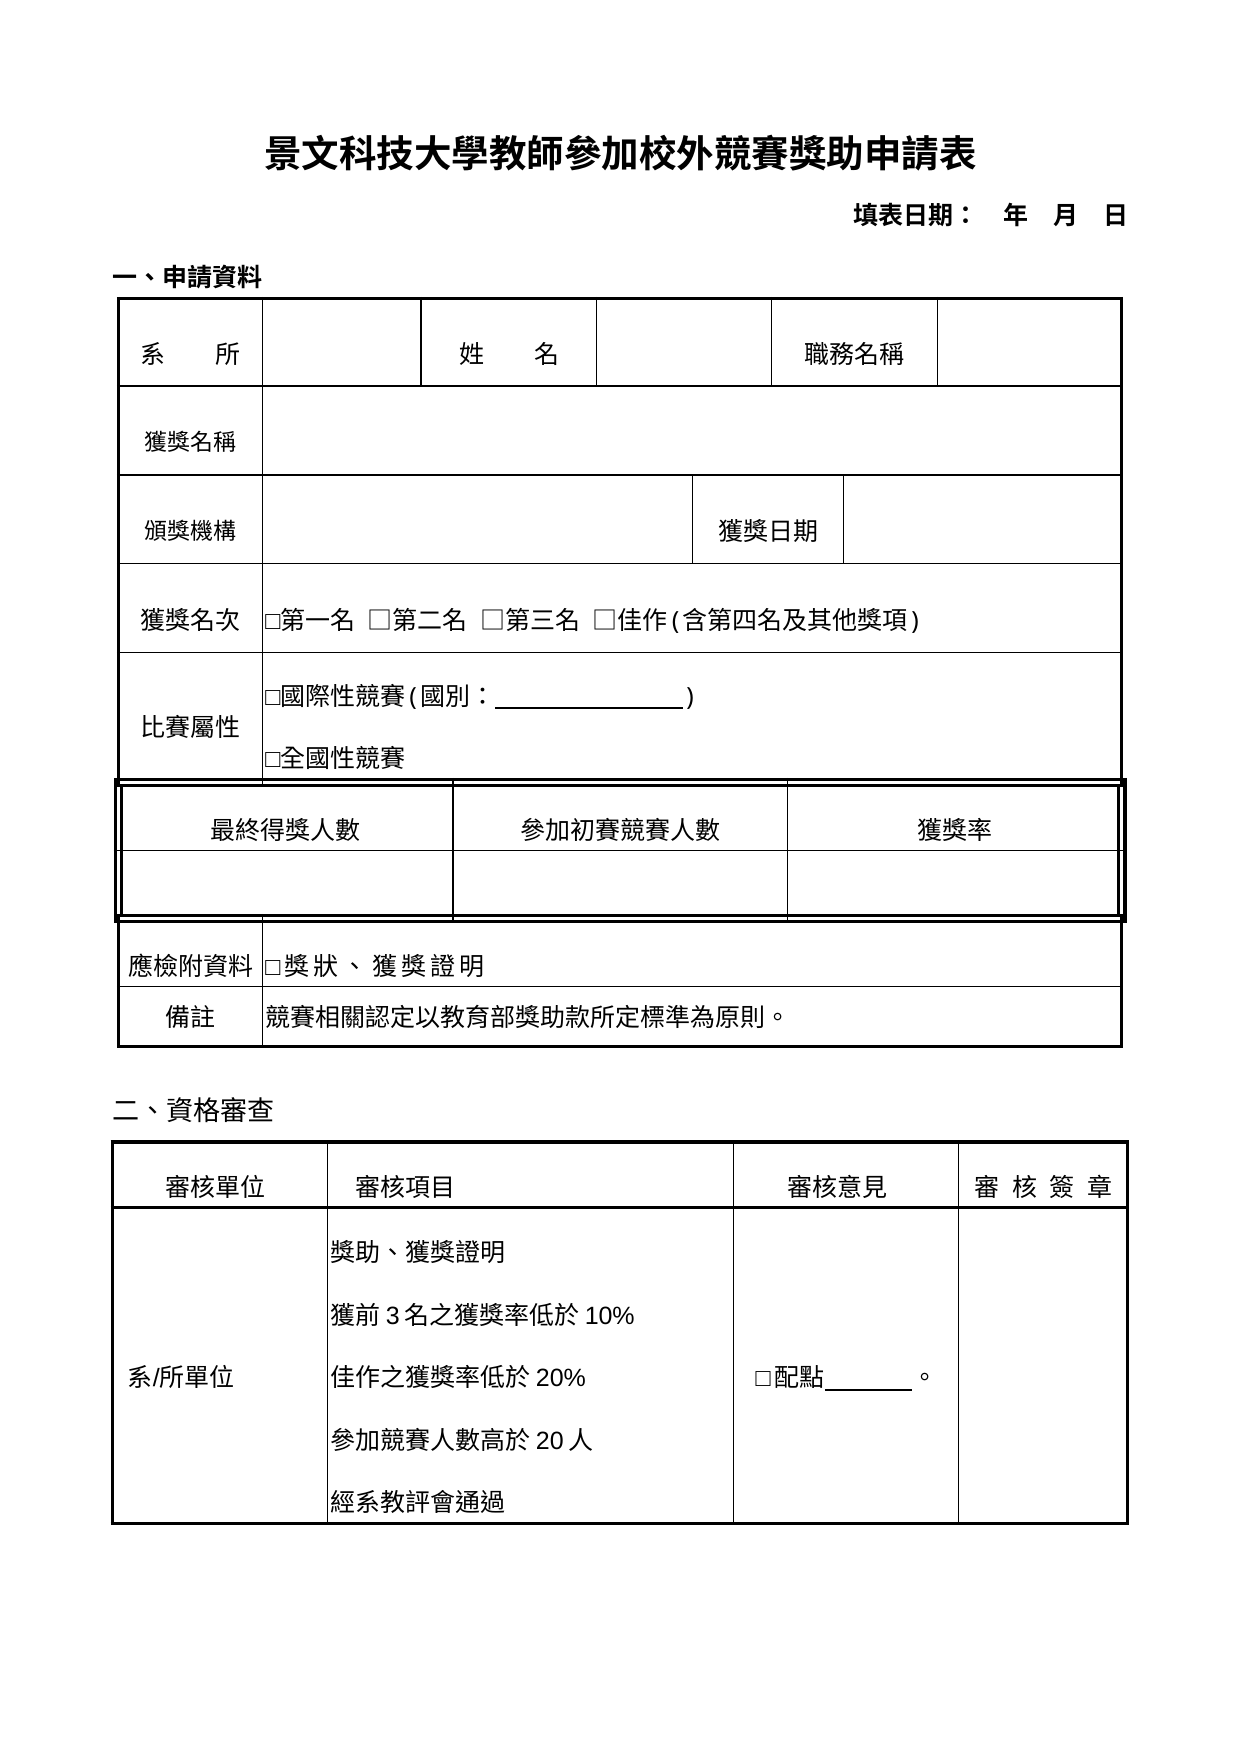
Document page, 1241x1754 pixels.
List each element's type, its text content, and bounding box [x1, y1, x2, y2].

table_header [597, 300, 771, 385]
table_cell [788, 851, 1117, 914]
table_header 審核意見 [734, 1144, 958, 1206]
table_cell [263, 387, 1120, 474]
table_cell 應檢附資料 [120, 923, 262, 986]
text 二、資格審查 [112, 1067, 1128, 1129]
table_cell [959, 1209, 1126, 1522]
table_cell 最終得獎人數 [123, 787, 452, 850]
table_cell 獲獎率 [788, 787, 1117, 850]
table_cell □國際性競賽(國別： ) □全國性競賽 [263, 653, 1120, 778]
table_header 姓 名 [422, 300, 596, 385]
table_cell 獲獎名次 [120, 564, 262, 651]
table_cell 頒獎機構 [120, 476, 262, 563]
text 填表日期： 年 月 日 [112, 172, 1128, 234]
table_cell □獎狀、獲獎證明 [263, 923, 1120, 986]
table_header 審核項目 [328, 1144, 733, 1206]
table_cell 獲獎名稱 [120, 387, 262, 474]
table_cell [123, 851, 452, 914]
table_cell [844, 476, 1120, 563]
table_cell [263, 476, 692, 563]
table_header [263, 300, 420, 385]
table_header 系 所 [120, 300, 262, 385]
table_cell 比賽屬性 [120, 653, 262, 778]
table_cell 參加初賽競賽人數 [454, 787, 787, 850]
table_cell 系/所單位 [114, 1209, 327, 1522]
table_cell 備註 [120, 987, 262, 1045]
text 一、申請資料 [112, 234, 1128, 297]
table_cell □配點 。 [734, 1209, 958, 1522]
table_cell 獲獎日期 [693, 476, 843, 563]
text 景文科技大學教師參加校外競賽獎助申請表 [112, 109, 1128, 172]
table_header [938, 300, 1120, 385]
table_cell [454, 851, 787, 914]
table_cell 競賽相關認定以教育部獎助款所定標準為原則。 [263, 987, 1120, 1045]
table_cell 獎助、獲獎證明 獲前3名之獲獎率低於10% 佳作之獲獎率低於20% 參加競賽人數高於20人 經系教評會通過 [328, 1209, 733, 1522]
table_header 審核單位 [114, 1144, 327, 1206]
table_cell □第一名 □第二名 □第三名 □佳作(含第四名及其他獎項) [263, 564, 1120, 651]
table_header 職務名稱 [772, 300, 937, 385]
table_header 審 核 簽 章 [959, 1144, 1126, 1206]
